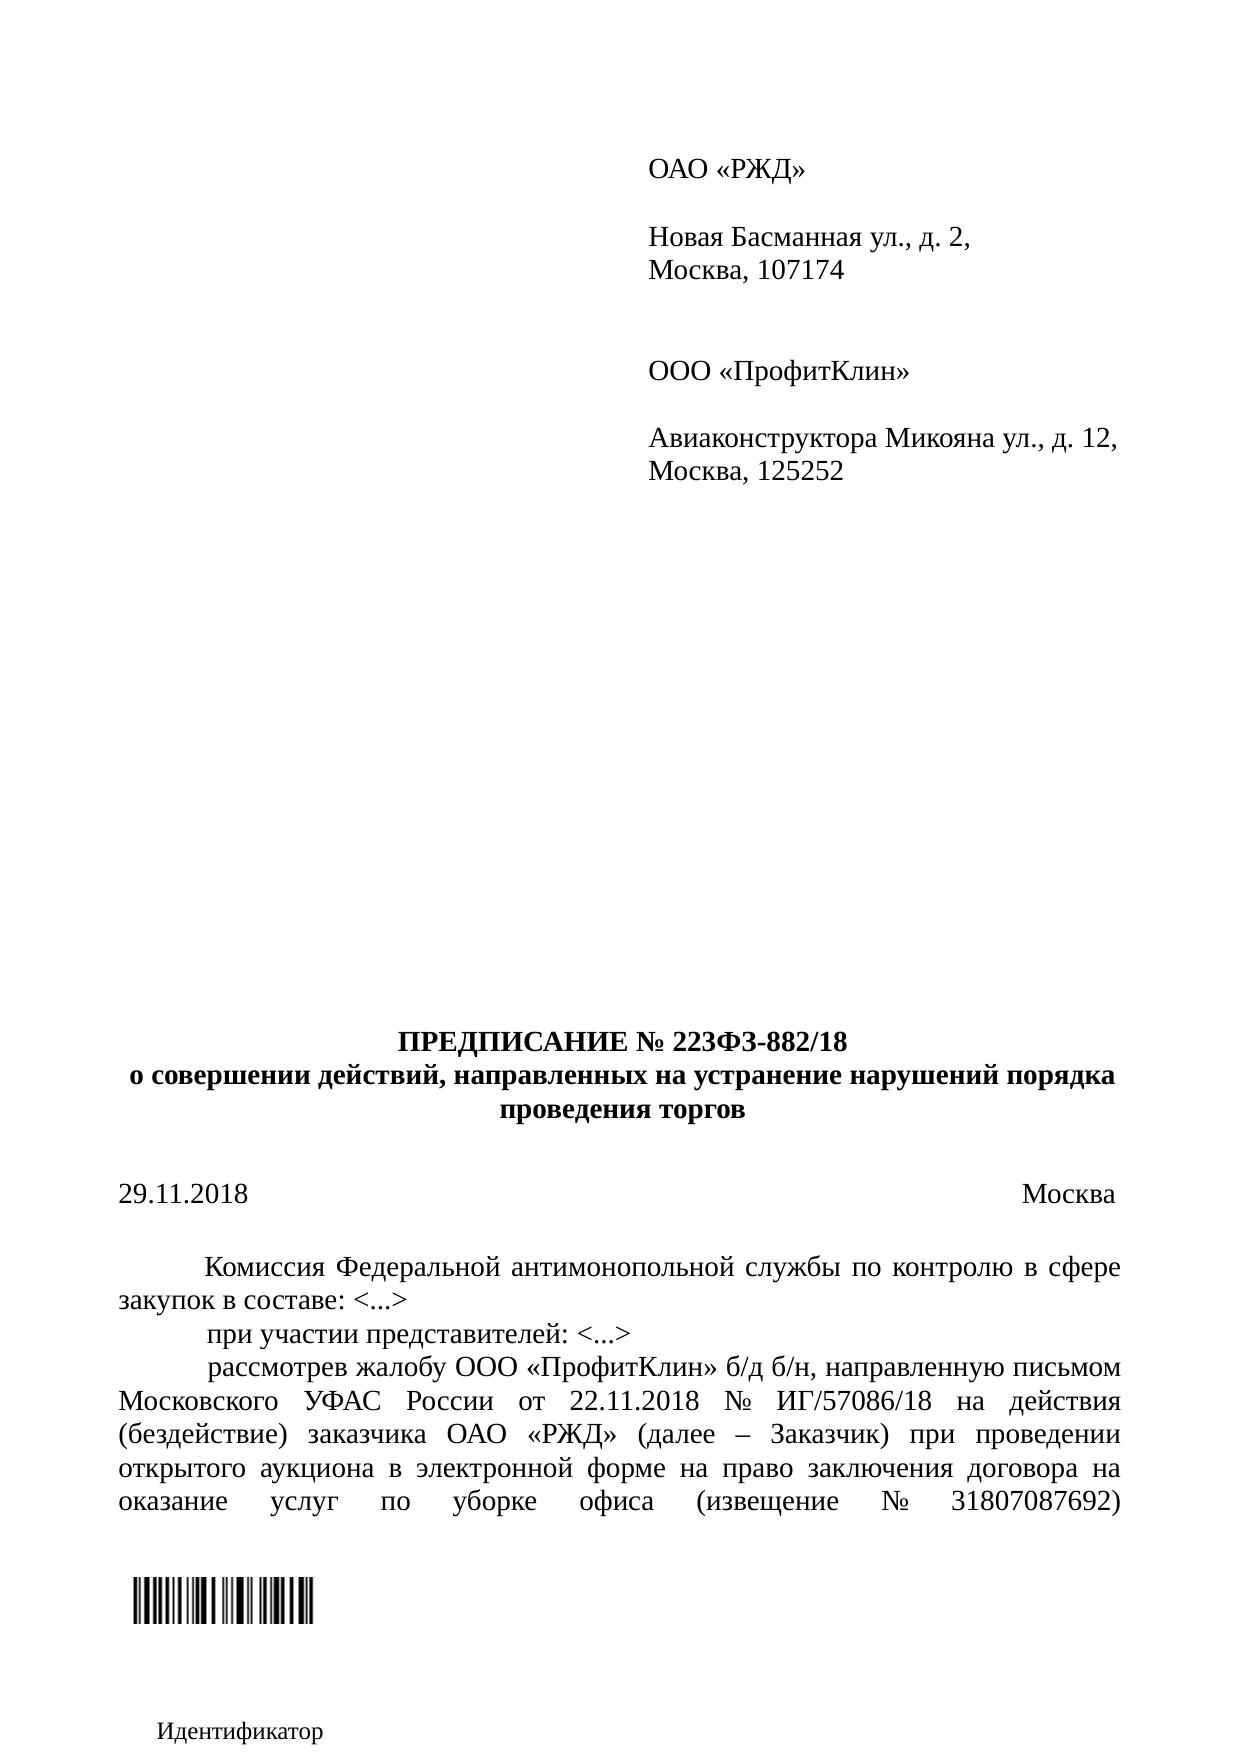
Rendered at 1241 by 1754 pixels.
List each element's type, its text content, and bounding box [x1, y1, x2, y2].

text о совершении действий, направленных на устранение нарушений порядка проведения торгов [123, 1057, 1122, 1124]
text Новая Басманная ул., д. 2, Москва, 107174 [648, 219, 1122, 286]
text Авиаконструктора Микояна ул., д. 12, Москва, 125252 [648, 420, 1122, 487]
text ПРЕДПИСАНИЕ № 223ФЗ-882/18 [123, 1024, 1122, 1057]
picture [118, 1577, 331, 1624]
text 29.11.2018 Москва [118, 1176, 1122, 1209]
text Комиссия Федеральной антимонопольной службы по контролю в сфере закупок в составе: <...> [118, 1249, 1122, 1316]
text при участии представителей: <...> [118, 1316, 1122, 1349]
text ООО «ПрофитКлин» [648, 353, 1122, 386]
text рассмотрев жалобу ООО «ПрофитКлин» б/д б/н, направленную письмом Московского УФАС России от 22.11.2018 № ИГ/57086/18 на действия (бездействие) заказчика ОАО «РЖД» (далее – Заказчик) при проведении открытого аукциона в электронной форме на право заключения договора на оказание услуг по уборке офиса (извещение № 31807087692) [118, 1349, 1122, 1517]
text ОАО «РЖД» [648, 152, 1122, 185]
